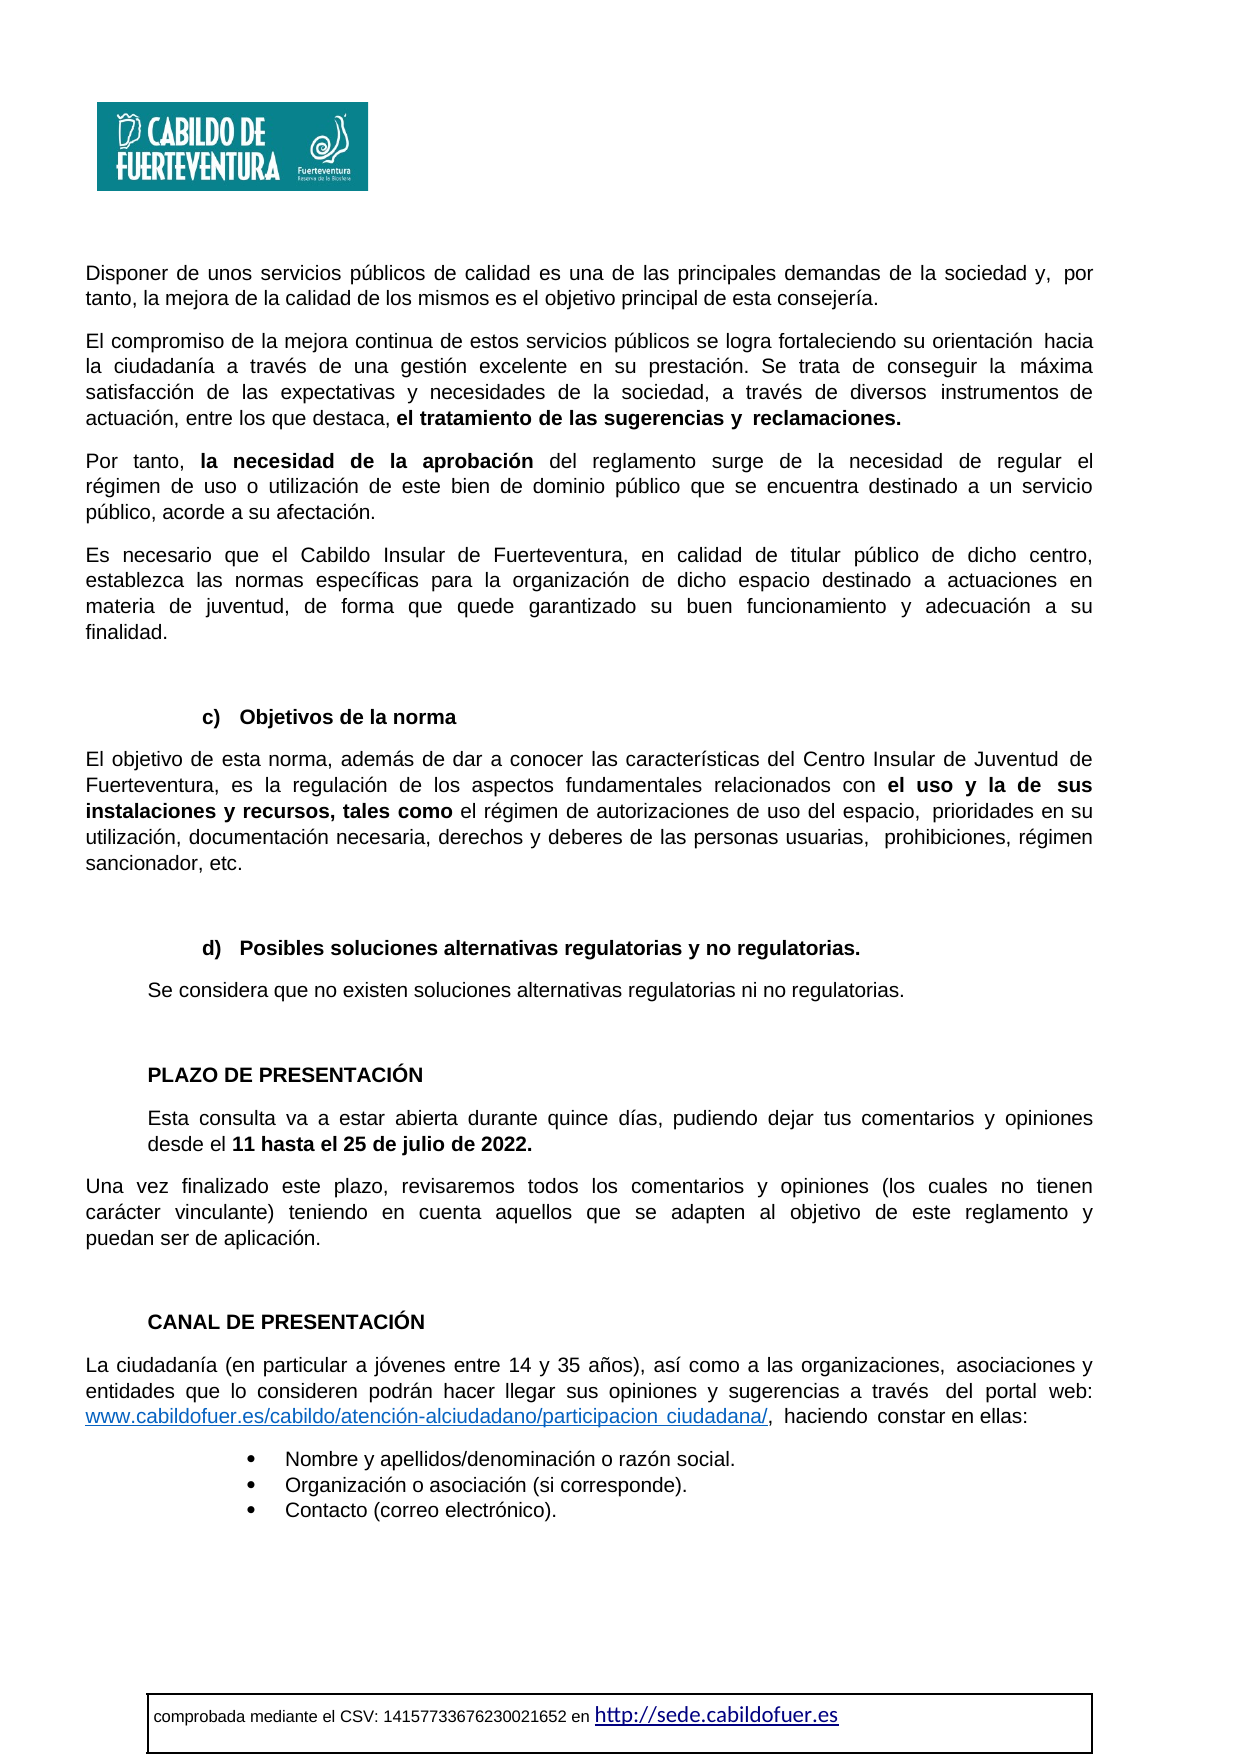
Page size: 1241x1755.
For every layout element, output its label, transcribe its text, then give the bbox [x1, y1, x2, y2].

list Nombre y apellidos/denominación o razón social. [247, 1447, 1107, 1471]
subtitle PLAZO DE PRESENTACIÓN [147, 1063, 1107, 1087]
text El compromiso de la mejora continua de estos servicios públicos se logra fortaleciendo su orientación hacia la ciudadanía a través de una gestión excelente en su prestación. Se trata de conseguir la máxima satisfacción de las expectativas y necesidades de la sociedad, a través de diversos instrumentos de actuación, entre los que destaca, el tratamiento de las sugerencias y reclamaciones. [85, 328, 1093, 430]
text Esta consulta va a estar abierta durante quince días, pudiendo dejar tus comentarios y opiniones desde el 11 hasta el 25 de julio de 2022. [147, 1106, 1093, 1155]
subtitle CANAL DE PRESENTACIÓN [147, 1310, 1107, 1334]
text Por tanto, la necesidad de la aprobación del reglamento surge de la necesidad de regular el régimen de uso o utilización de este bien de dominio público que se encuentra destinado a un servicio público, acorde a su afectación. [85, 448, 1093, 524]
text La ciudadanía (en particular a jóvenes entre 14 y 35 años), así como a las organizaciones, asociaciones y entidades que lo consideren podrán hacer llegar sus opiniones y sugerencias a través del portal web: www.cabildofuer.es/cabildo/atención-alciudadano/participacion ciudadana/, haciendo constar en ellas: [85, 1353, 1093, 1428]
text El objetivo de esta norma, además de dar a conocer las características del Centro Insular de Juventud de Fuerteventura, es la regulación de los aspectos fundamentales relacionados con el uso y la de sus instalaciones y recursos, tales como el régimen de autorizaciones de uso del espacio, prioridades en su utilización, documentación necesaria, derechos y deberes de las personas usuarias, prohibiciones, régimen sancionador, etc. [85, 747, 1093, 874]
text Se considera que no existen soluciones alternativas regulatorias ni no regulatorias. [147, 978, 1107, 1002]
text Una vez finalizado este plazo, revisaremos todos los comentarios y opiniones (los cuales no tienen carácter vinculante) teniendo en cuenta aquellos que se adapten al objetivo de este reglamento y puedan ser de aplicación. [85, 1174, 1093, 1249]
text Es necesario que el Cabildo Insular de Fuerteventura, en calidad de titular público de dicho centro, establezca las normas específicas para la organización de dicho espacio destinado a actuaciones en materia de juventud, de forma que quede garantizado su buen funcionamiento y adecuación a su finalidad. [85, 542, 1093, 644]
list Organización o asociación (si corresponde). [247, 1473, 1107, 1497]
list Posibles soluciones alternativas regulatorias y no regulatorias. [202, 936, 1107, 959]
text Disponer de unos servicios públicos de calidad es una de las principales demandas de la sociedad y, por tanto, la mejora de la calidad de los mismos es el objetivo principal de esta consejería. [85, 260, 1093, 310]
list Objetivos de la norma [202, 705, 1107, 729]
list Contacto (correo electrónico). [247, 1498, 1107, 1522]
